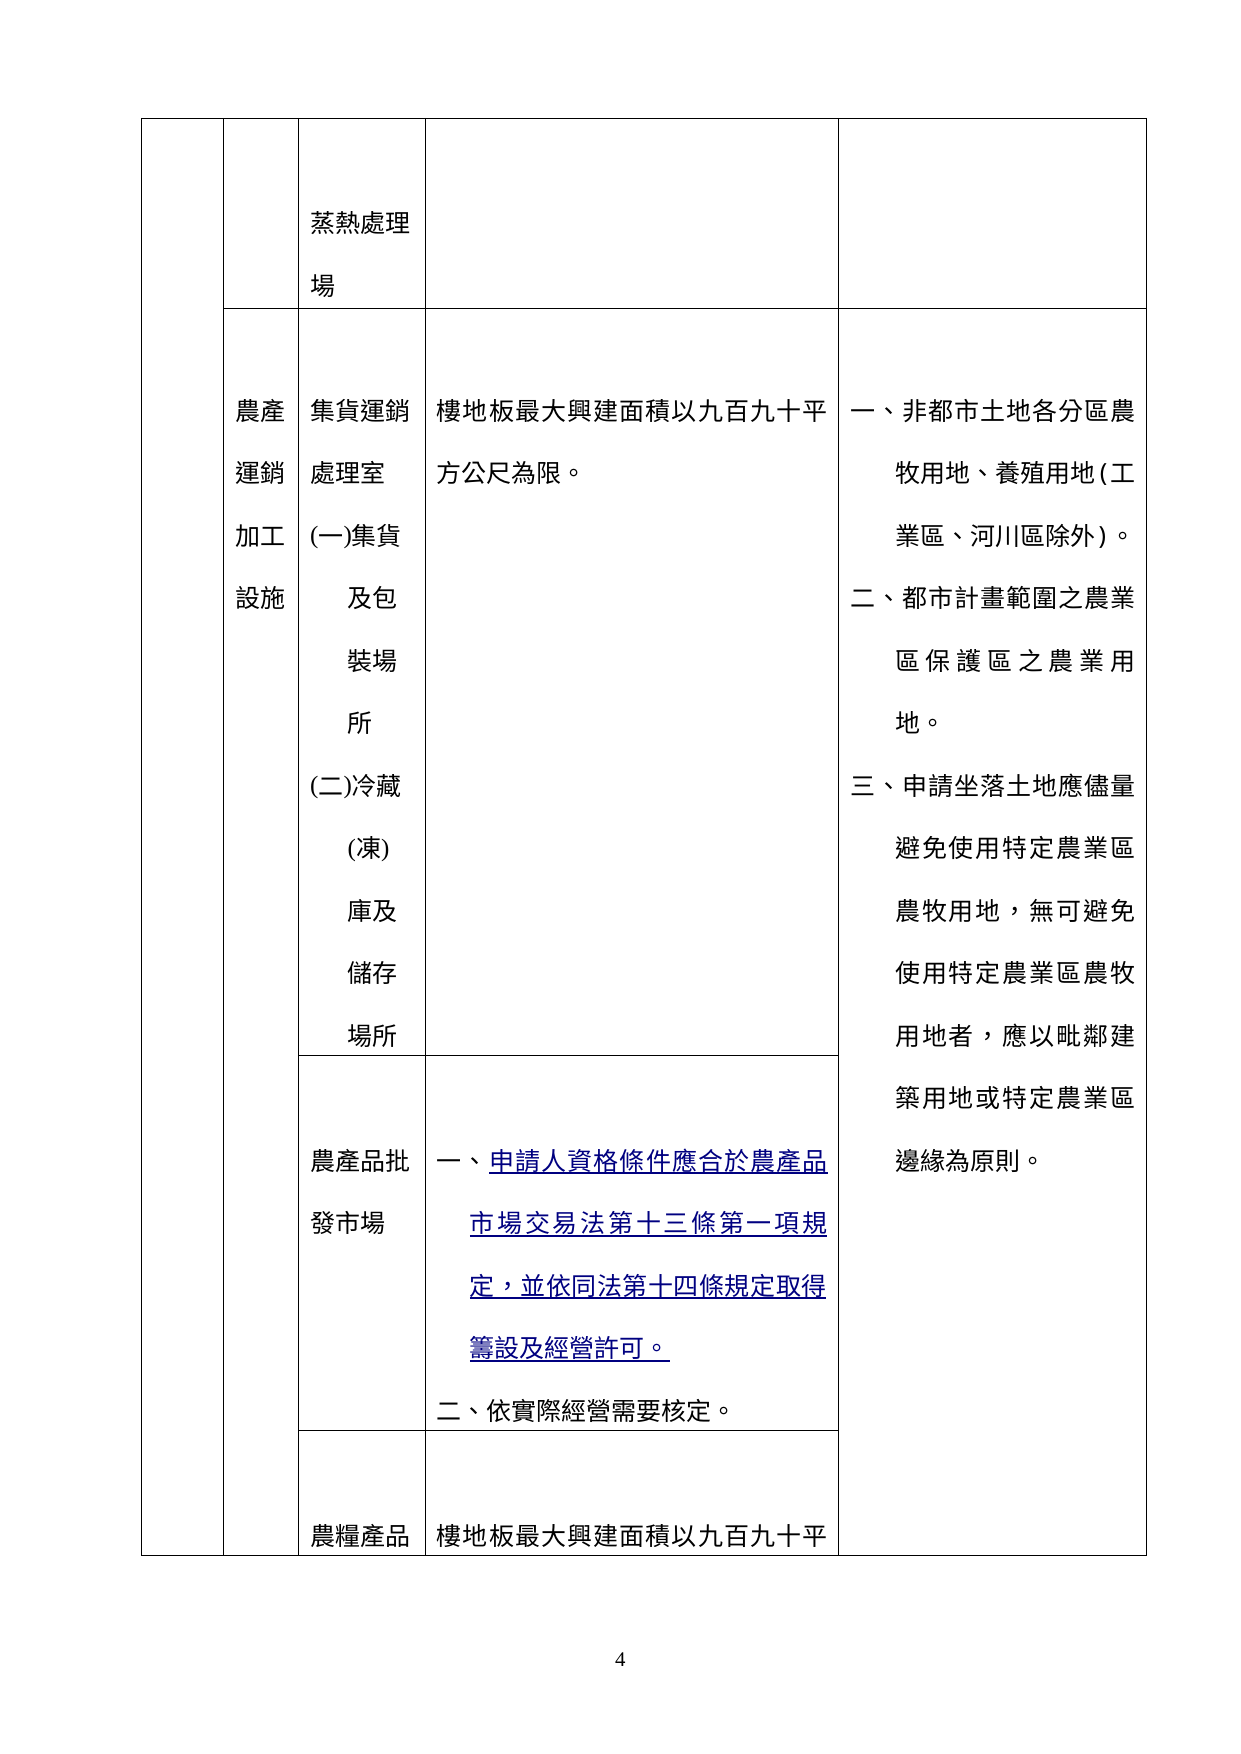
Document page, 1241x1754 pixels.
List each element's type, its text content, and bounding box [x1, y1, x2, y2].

table_cell 集貨運銷處理室 (一)集貨及包裝場所 (二)冷藏(凍)庫及儲存場所 [299, 309, 425, 1055]
table_cell 樓地板最大興建面積以九百九十平 [426, 1431, 838, 1555]
table_cell 一、非都市土地各分區農牧用地、養殖用地(工業區、河川區除外)。 二、都市計畫範圍之農業區保護區之農業用地。 三、申請坐落土地應儘量避免使用特定農業區農牧用地，無可避免使用特定農業區農牧用地者，應以毗鄰建築用地或特定農業區邊緣為原則。 [839, 309, 1146, 1555]
table_cell 農產品批發市場 [299, 1056, 425, 1430]
table_cell [142, 119, 223, 1555]
table_cell 農糧產品 [299, 1431, 425, 1555]
table_cell 一、申請人資格條件應合於農產品市場交易法第十三條第一項規定，並依同法第十四條規定取得籌設及經營許可。 二、依實際經營需要核定。 [426, 1056, 838, 1430]
table_cell [426, 119, 838, 308]
table_cell 樓地板最大興建面積以九百九十平方公尺為限。 [426, 309, 838, 1055]
table_cell [224, 119, 298, 308]
table_cell 蒸熱處理場 [299, 119, 425, 308]
table_cell 農產運銷加工設施 [224, 309, 298, 1555]
table_cell [839, 119, 1146, 308]
